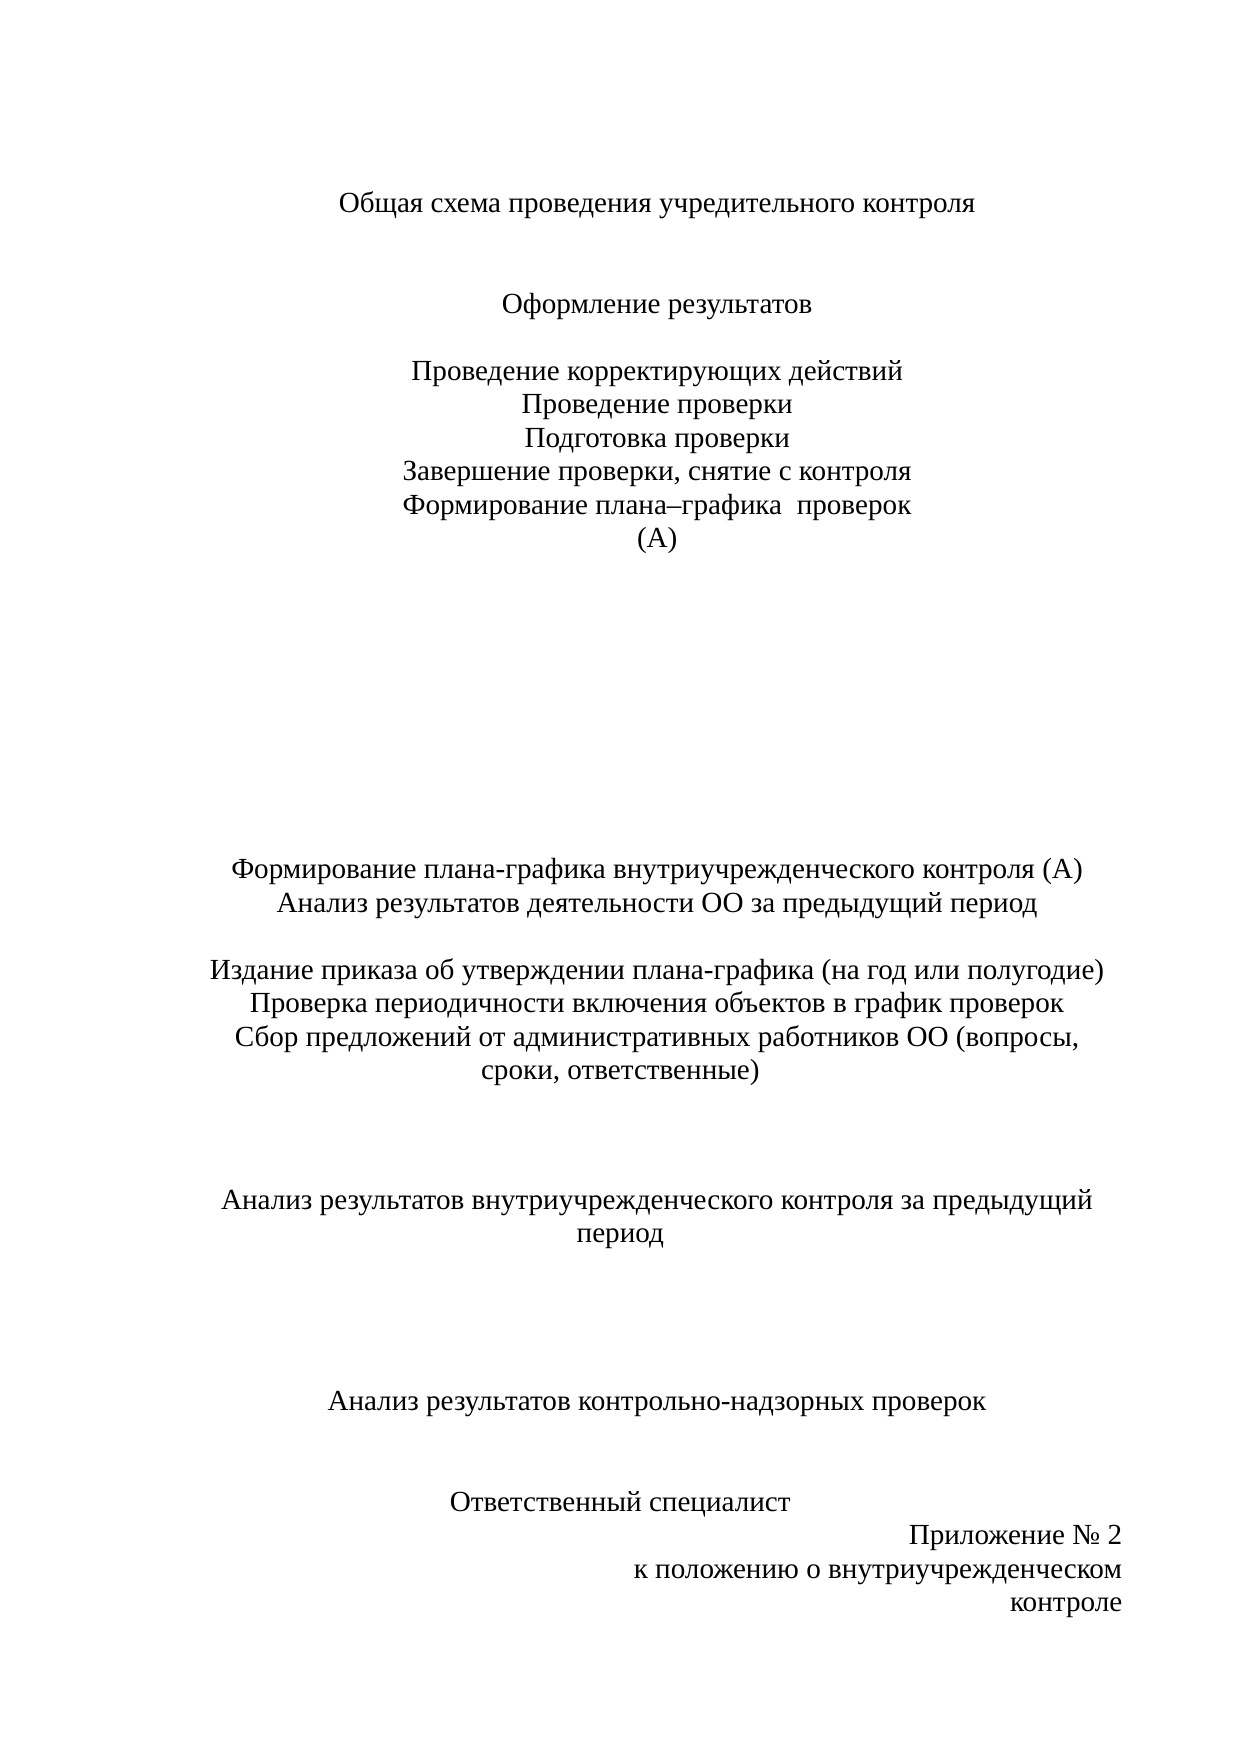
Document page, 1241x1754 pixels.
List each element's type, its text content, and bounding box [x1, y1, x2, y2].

text Анализ результатов контрольно-надзорных проверок [118, 1383, 1122, 1417]
text Подготовка проверки [118, 420, 1122, 453]
text Формирование плана–графика проверок [118, 487, 1122, 521]
text к положению о внутриучрежденческом контроле [591, 1551, 1122, 1618]
text Издание приказа об утверждении плана-графика (на год или полугодие) [118, 952, 1122, 985]
text Общая схема проведения учредительного контроля [118, 185, 1122, 219]
text (А) [118, 521, 1122, 554]
text Сбор предложений от административных работников ОО (вопросы, сроки, ответственные) [118, 1019, 1122, 1086]
text Ответственный специалист [118, 1484, 1122, 1517]
text Формирование плана-графика внутриучрежденческого контроля (А) [118, 851, 1122, 885]
text Проведение проверки [118, 386, 1122, 420]
text Анализ результатов внутриучрежденческого контроля за предыдущий период [118, 1182, 1122, 1249]
text Анализ результатов деятельности ОО за предыдущий период [118, 885, 1122, 918]
text Оформление результатов [118, 286, 1122, 319]
text Проведение корректирующих действий [118, 353, 1122, 386]
text Проверка периодичности включения объектов в график проверок [118, 985, 1122, 1019]
text Приложение № 2 [591, 1517, 1122, 1551]
text Завершение проверки, снятие с контроля [118, 453, 1122, 487]
